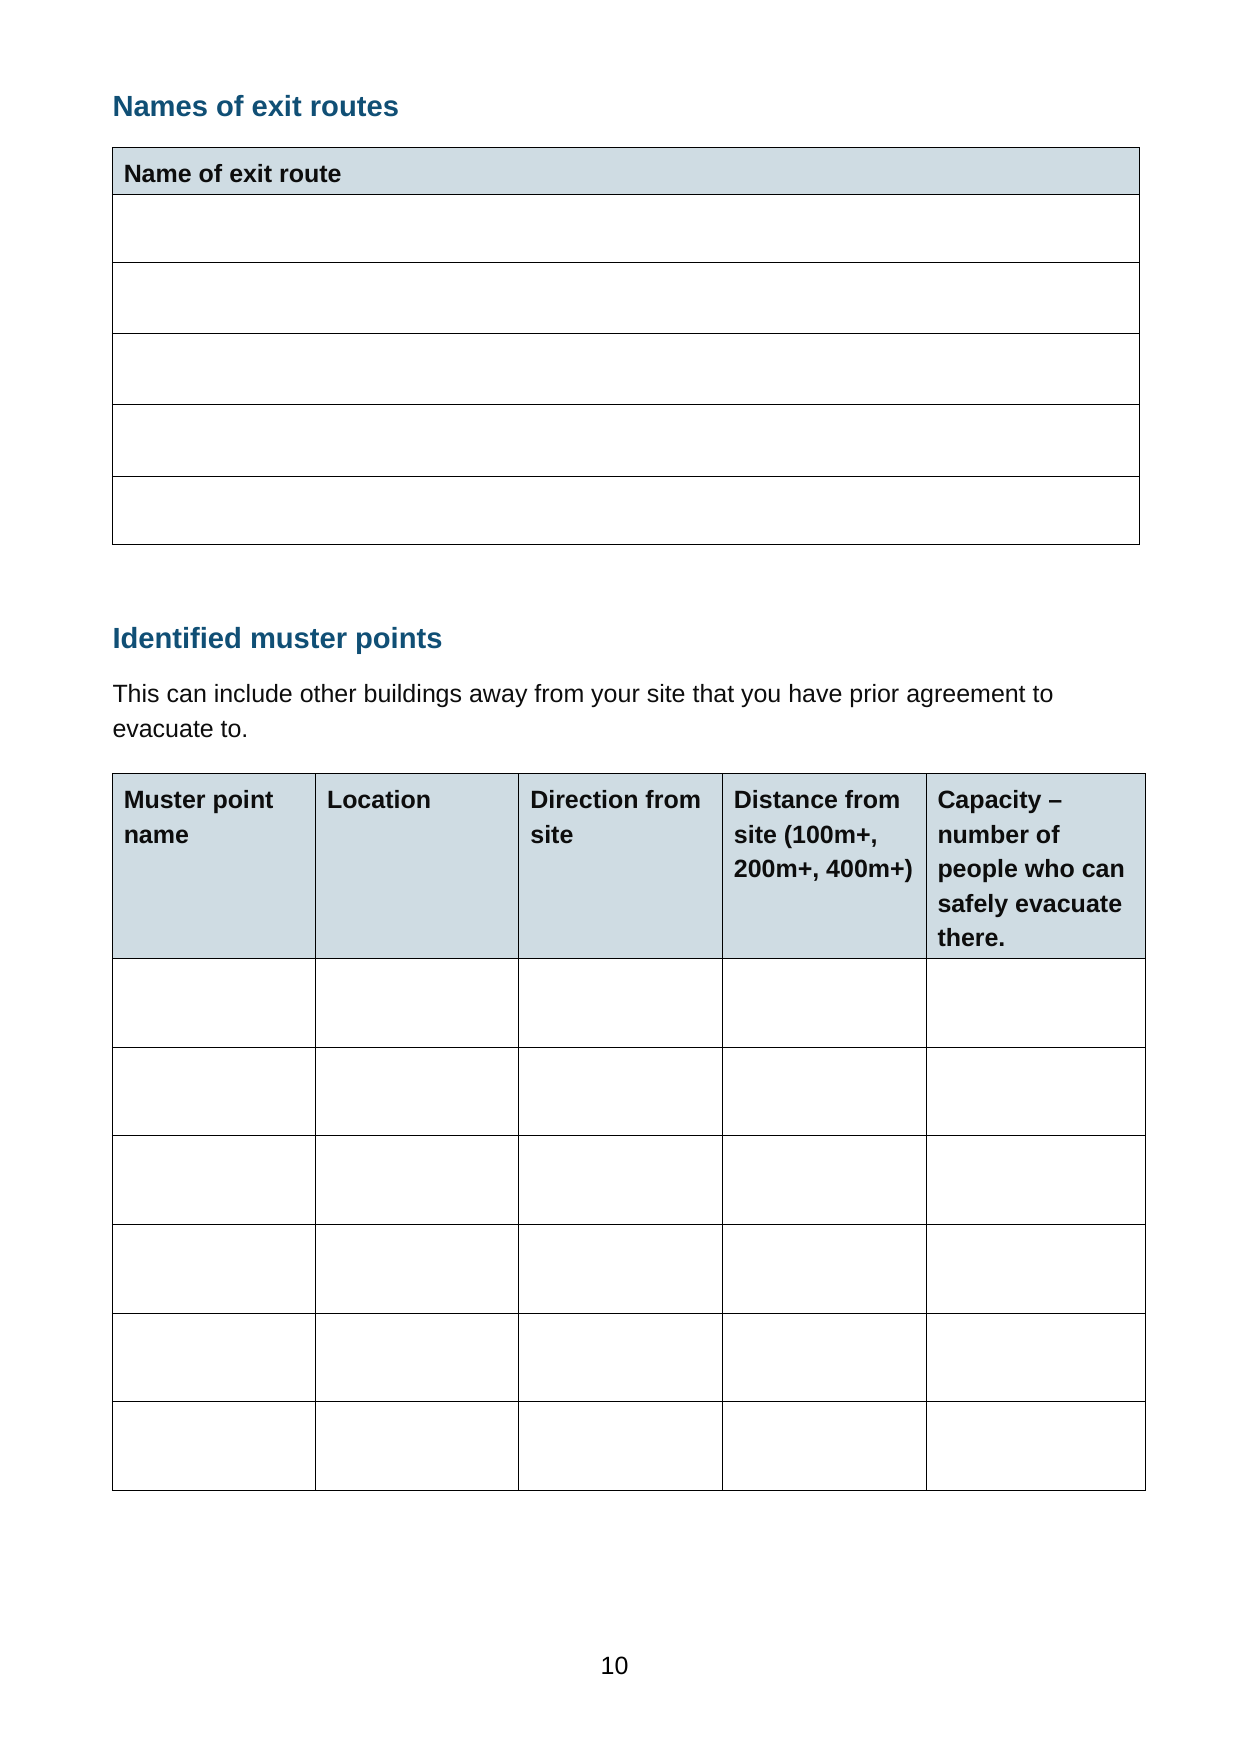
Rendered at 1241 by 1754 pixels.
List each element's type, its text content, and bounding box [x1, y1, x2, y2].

table_cell [927, 959, 1145, 1047]
table_cell [927, 1225, 1145, 1312]
table_cell [927, 1136, 1145, 1224]
table_header Location [316, 774, 518, 958]
table_cell [723, 959, 926, 1047]
table_header Direction from site [519, 774, 722, 958]
table_cell [723, 1048, 926, 1135]
table_header Capacity – number of people who can safely evacuate there. [927, 774, 1145, 958]
table_cell [519, 959, 722, 1047]
text This can include other buildings away from your site that you have prior agreement to evacuate to. [112, 679, 1128, 742]
table_header Name of exit route [113, 148, 1139, 194]
table_cell [927, 1402, 1145, 1490]
table_cell [519, 1136, 722, 1224]
table_cell [113, 405, 1139, 476]
table_cell [519, 1048, 722, 1135]
table_cell [316, 1314, 518, 1401]
table_cell [113, 334, 1139, 404]
table_cell [723, 1136, 926, 1224]
table_cell [519, 1402, 722, 1490]
table_cell [316, 1225, 518, 1312]
table_cell [723, 1225, 926, 1312]
table_header Distance from site (100m+, 200m+, 400m+) [723, 774, 926, 958]
table_cell [113, 195, 1139, 262]
table_cell [519, 1314, 722, 1401]
table_cell [113, 1136, 315, 1224]
table_cell [927, 1048, 1145, 1135]
table_cell [113, 1402, 315, 1490]
table_cell [113, 263, 1139, 333]
table_cell [316, 1136, 518, 1224]
table_cell [316, 1048, 518, 1135]
table_cell [113, 1314, 315, 1401]
table_cell [316, 1402, 518, 1490]
table_cell [113, 477, 1139, 543]
table_cell [113, 1225, 315, 1312]
table_cell [927, 1314, 1145, 1401]
table_cell [113, 959, 315, 1047]
table_cell [113, 1048, 315, 1135]
table_cell [519, 1225, 722, 1312]
table_header Muster point name [113, 774, 315, 958]
table_cell [723, 1402, 926, 1490]
subtitle Names of exit routes [112, 89, 1128, 122]
table_cell [316, 959, 518, 1047]
subtitle Identified muster points [112, 621, 1128, 654]
table_cell [723, 1314, 926, 1401]
